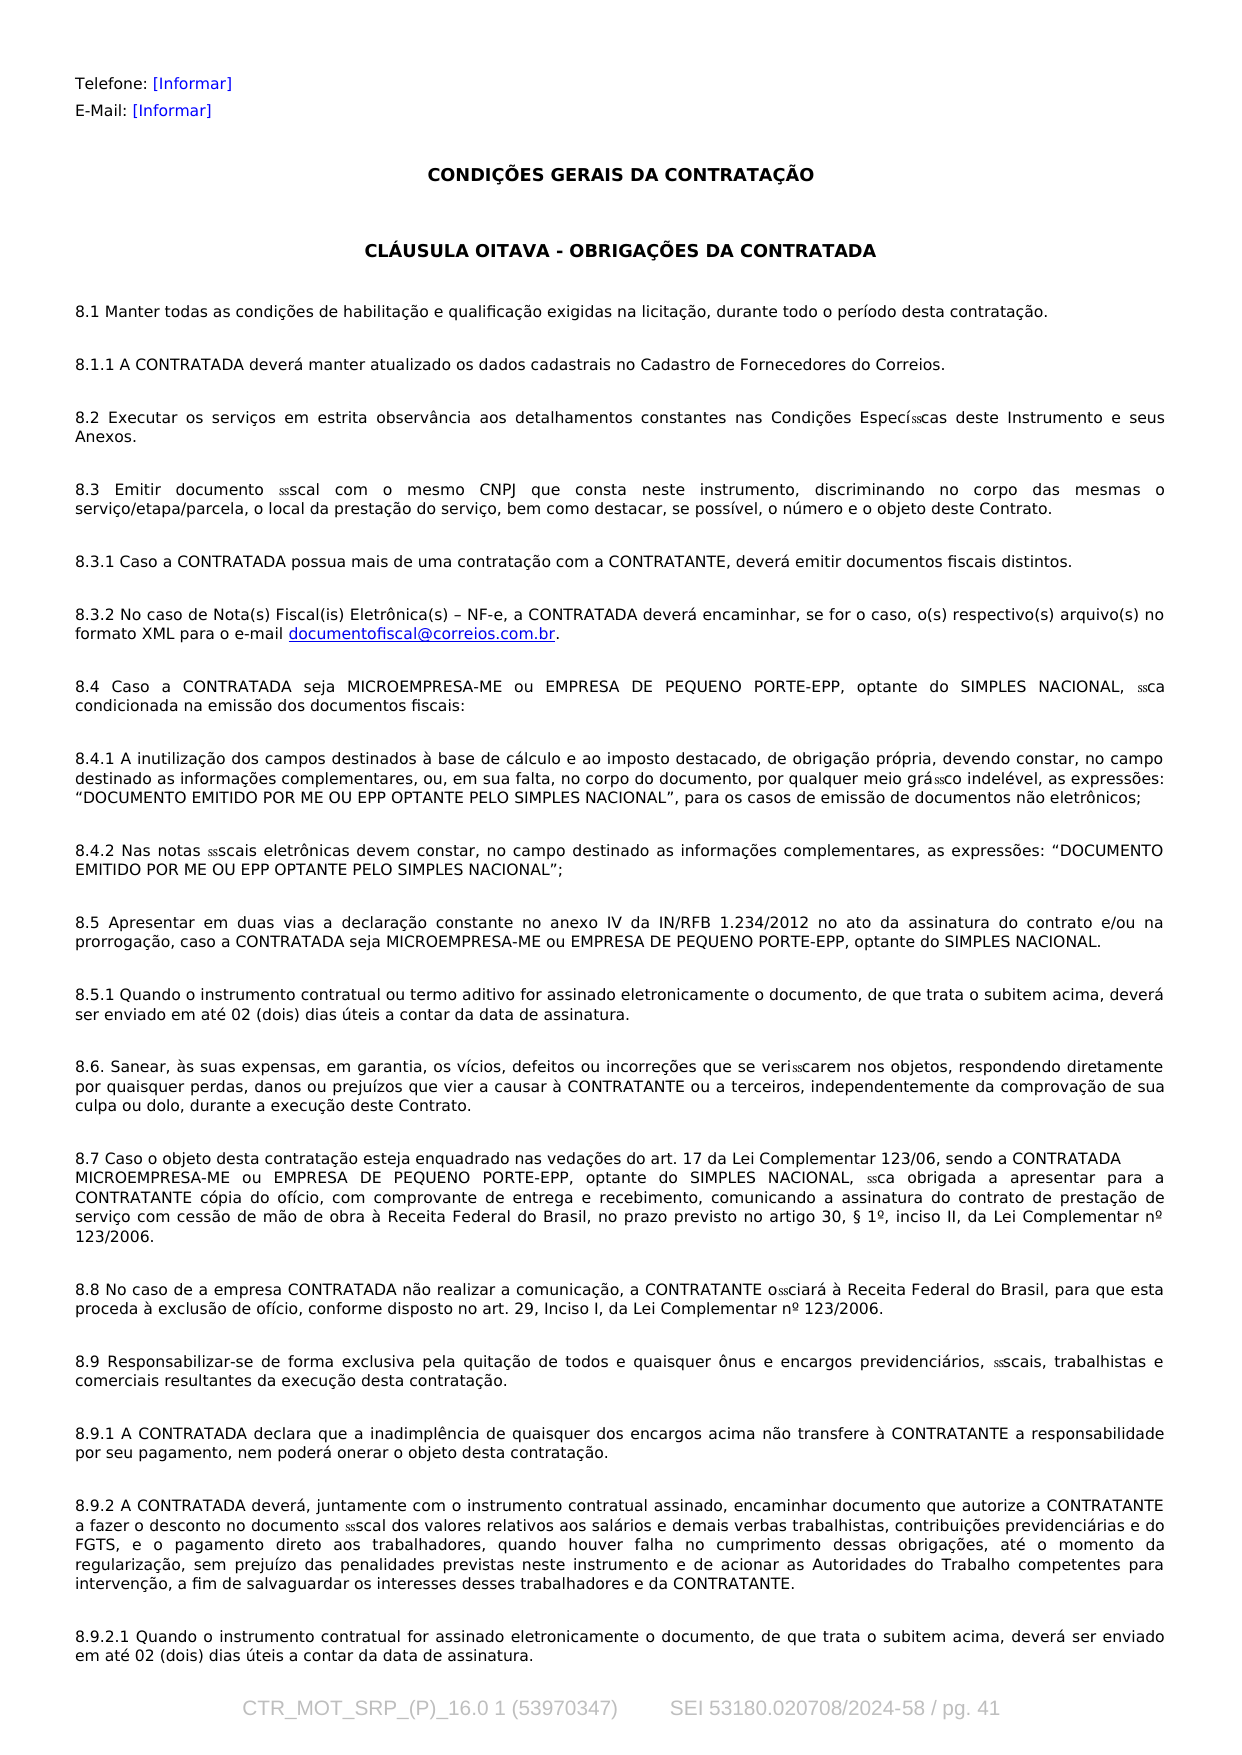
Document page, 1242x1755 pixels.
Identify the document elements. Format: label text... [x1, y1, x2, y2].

text 8.4.2 Nas notas scais eletrônicas devem constar, no campo destinado as informações complementares, as expressões: “DOCUMENTO EMITIDO POR ME OU EPP OPTANTE PELO SIMPLES NACIONAL”; [75, 842, 1166, 879]
text E-Mail: [Informar] [75, 102, 1184, 120]
text 8.1.1 A CONTRATADA deverá manter atualizado os dados cadastrais no Cadastro de Fornecedores do Correios. [75, 356, 1166, 374]
text 8.5 Apresentar em duas vias a declaração constante no anexo IV da IN/RFB 1.234/2012 no ato da assinatura do contrato e/ou na prorrogação, caso a CONTRATADA seja MICROEMPRESA-ME ou EMPRESA DE PEQUENO PORTE-EPP, optante do SIMPLES NACIONAL. [75, 914, 1166, 952]
text 8.4.1 A inutilização dos campos destinados à base de cálculo e ao imposto destacado, de obrigação própria, devendo constar, no campo destinado as informações complementares, ou, em sua falta, no corpo do documento, por qualquer meio gráco indelével, as expressões: “DOCUMENTO EMITIDO POR ME OU EPP OPTANTE PELO SIMPLES NACIONAL”, para os casos de emissão de documentos não eletrônicos; [75, 750, 1166, 807]
text 8.2 Executar os serviços em estrita observância aos detalhamentos constantes nas Condições Especícas deste Instrumento e seus Anexos. [75, 409, 1166, 446]
text 8.4 Caso a CONTRATADA seja MICROEMPRESA-ME ou EMPRESA DE PEQUENO PORTE-EPP, optante do SIMPLES NACIONAL, ca condicionada na emissão dos documentos fiscais: [75, 678, 1166, 716]
text 8.5.1 Quando o instrumento contratual ou termo aditivo for assinado eletronicamente o documento, de que trata o subitem acima, deverá ser enviado em até 02 (dois) dias úteis a contar da data de assinatura. [75, 986, 1166, 1024]
text CONDIÇÕES GERAIS DA CONTRATAÇÃO [70, 165, 1171, 186]
text 8.9.1 A CONTRATADA declara que a inadimplência de quaisquer dos encargos acima não transfere à CONTRATANTE a responsabilidade por seu pagamento, nem poderá onerar o objeto desta contratação. [75, 1425, 1166, 1463]
text 8.3.1 Caso a CONTRATADA possua mais de uma contratação com a CONTRATANTE, deverá emitir documentos fiscais distintos. [75, 553, 1166, 571]
text 8.3.2 No caso de Nota(s) Fiscal(is) Eletrônica(s) – NF-e, a CONTRATADA deverá encaminhar, se for o caso, o(s) respectivo(s) arquivo(s) no formato XML para o e-mail documentofiscal@correios.com.br. [75, 606, 1166, 643]
text 8.9 Responsabilizar-se de forma exclusiva pela quitação de todos e quaisquer ônus e encargos previdenciários, scais, trabalhistas e comerciais resultantes da execução desta contratação. [75, 1353, 1166, 1391]
text 8.6. Sanear, às suas expensas, em garantia, os vícios, defeitos ou incorreções que se vericarem nos objetos, respondendo diretamente por quaisquer perdas, danos ou prejuízos que vier a causar à CONTRATANTE ou a terceiros, independentemente da comprovação de sua culpa ou dolo, durante a execução deste Contrato. [75, 1058, 1166, 1116]
text MICROEMPRESA-ME ou EMPRESA DE PEQUENO PORTE-EPP, optante do SIMPLES NACIONAL, ca obrigada a apresentar para a CONTRATANTE cópia do ofício, com comprovante de entrega e recebimento, comunicando a assinatura do contrato de prestação de serviço com cessão de mão de obra à Receita Federal do Brasil, no prazo previsto no artigo 30, § 1º, inciso II, da Lei Complementar nº 123/2006. [75, 1169, 1166, 1246]
text 8.8 No caso de a empresa CONTRATADA não realizar a comunicação, a CONTRATANTE ociará à Receita Federal do Brasil, para que esta proceda à exclusão de ofício, conforme disposto no art. 29, Inciso I, da Lei Complementar nº 123/2006. [75, 1281, 1166, 1318]
text 8.3 Emitir documento scal com o mesmo CNPJ que consta neste instrumento, discriminando no corpo das mesmas o serviço/etapa/parcela, o local da prestação do serviço, bem como destacar, se possível, o número e o objeto deste Contrato. [75, 481, 1166, 518]
text 8.9.2.1 Quando o instrumento contratual for assinado eletronicamente o documento, de que trata o subitem acima, deverá ser enviado em até 02 (dois) dias úteis a contar da data de assinatura. [75, 1628, 1166, 1666]
text Telefone: [Informar] [75, 75, 1184, 93]
subtitle CLÁUSULA OITAVA - OBRIGAÇÕES DA CONTRATADA [70, 241, 1171, 261]
text 8.9.2 A CONTRATADA deverá, juntamente com o instrumento contratual assinado, encaminhar documento que autorize a CONTRATANTE a fazer o desconto no documento scal dos valores relativos aos salários e demais verbas trabalhistas, contribuições previdenciárias e do FGTS, e o pagamento direto aos trabalhadores, quando houver falha no cumprimento dessas obrigações, até o momento da regularização, sem prejuízo das penalidades previstas neste instrumento e de acionar as Autoridades do Trabalho competentes para intervenção, a fim de salvaguardar os interesses desses trabalhadores e da CONTRATANTE. [75, 1497, 1166, 1593]
text 8.1 Manter todas as condições de habilitação e qualificação exigidas na licitação, durante todo o período desta contratação. [75, 303, 1166, 321]
text 8.7 Caso o objeto desta contratação esteja enquadrado nas vedações do art. 17 da Lei Complementar 123/06, sendo a CONTRATADA [75, 1150, 1166, 1168]
